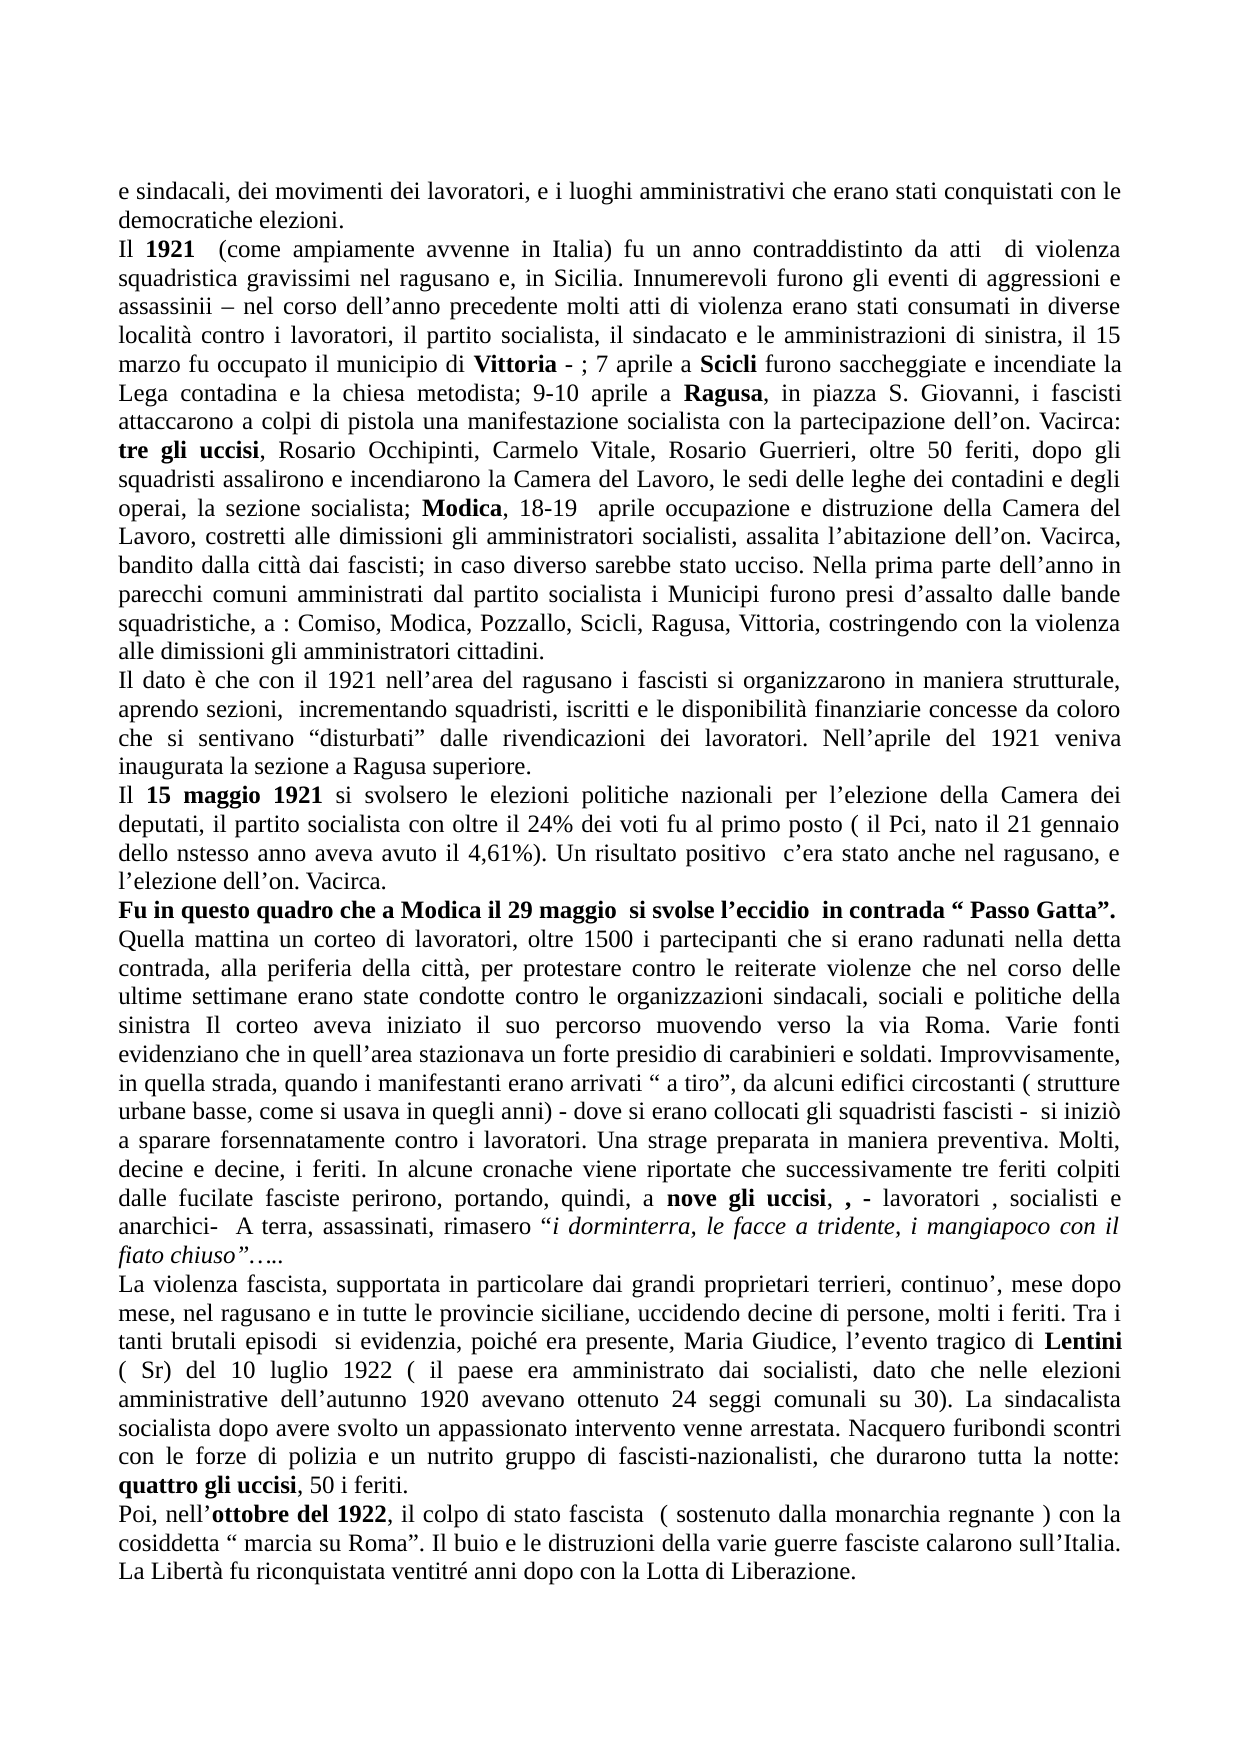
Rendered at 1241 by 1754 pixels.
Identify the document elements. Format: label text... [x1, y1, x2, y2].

text Quella mattina un corteo di lavoratori, oltre 1500 i partecipanti che si erano radunati nella detta contrada, alla periferia della città, per protestare contro le reiterate violenze che nel corso delle ultime settimane erano state condotte contro le organizzazioni sindacali, sociali e politiche della sinistra Il corteo aveva iniziato il suo percorso muovendo verso la via Roma. Varie fonti evidenziano che in quell’area stazionava un forte presidio di carabinieri e soldati. Improvvisamente, in quella strada, quando i manifestanti erano arrivati “ a tiro”, da alcuni edifici circostanti ( strutture urbane basse, come si usava in quegli anni) - dove si erano collocati gli squadristi fascisti - si iniziò a sparare forsennatamente contro i lavoratori. Una strage preparata in maniera preventiva. Molti, decine e decine, i feriti. In alcune cronache viene riportate che successivamente tre feriti colpiti dalle fucilate fasciste perirono, portando, quindi, a nove gli uccisi, , - lavoratori , socialisti e anarchici- A terra, assassinati, rimasero “i dorminterra, le facce a tridente, i mangiapoco con il fiato chiuso”….. [118, 924, 1122, 1269]
text Il 15 maggio 1921 si svolsero le elezioni politiche nazionali per l’elezione della Camera dei deputati, il partito socialista con oltre il 24% dei voti fu al primo posto ( il Pci, nato il 21 gennaio dello nstesso anno aveva avuto il 4,61%). Un risultato positivo c’era stato anche nel ragusano, e l’elezione dell’on. Vacirca. [118, 780, 1122, 895]
text e sindacali, dei movimenti dei lavoratori, e i luoghi amministrativi che erano stati conquistati con le democratiche elezioni. [118, 176, 1122, 234]
text Poi, nell’ottobre del 1922, il colpo di stato fascista ( sostenuto dalla monarchia regnante ) con la cosiddetta “ marcia su Roma”. Il buio e le distruzioni della varie guerre fasciste calarono sull’Italia. La Libertà fu riconquistata ventitré anni dopo con la Lotta di Liberazione. [118, 1499, 1122, 1585]
text La violenza fascista, supportata in particolare dai grandi proprietari terrieri, continuo’, mese dopo mese, nel ragusano e in tutte le provincie siciliane, uccidendo decine di persone, molti i feriti. Tra i tanti brutali episodi si evidenzia, poiché era presente, Maria Giudice, l’evento tragico di Lentini ( Sr) del 10 luglio 1922 ( il paese era amministrato dai socialisti, dato che nelle elezioni amministrative dell’autunno 1920 avevano ottenuto 24 seggi comunali su 30). La sindacalista socialista dopo avere svolto un appassionato intervento venne arrestata. Nacquero furibondi scontri con le forze di polizia e un nutrito gruppo di fascisti-nazionalisti, che durarono tutta la notte: quattro gli uccisi, 50 i feriti. [118, 1269, 1122, 1499]
text Il 1921 (come ampiamente avvenne in Italia) fu un anno contraddistinto da atti di violenza squadristica gravissimi nel ragusano e, in Sicilia. Innumerevoli furono gli eventi di aggressioni e assassinii – nel corso dell’anno precedente molti atti di violenza erano stati consumati in diverse località contro i lavoratori, il partito socialista, il sindacato e le amministrazioni di sinistra, il 15 marzo fu occupato il municipio di Vittoria - ; 7 aprile a Scicli furono saccheggiate e incendiate la Lega contadina e la chiesa metodista; 9-10 aprile a Ragusa, in piazza S. Giovanni, i fascisti attaccarono a colpi di pistola una manifestazione socialista con la partecipazione dell’on. Vacirca: tre gli uccisi, Rosario Occhipinti, Carmelo Vitale, Rosario Guerrieri, oltre 50 feriti, dopo gli squadristi assalirono e incendiarono la Camera del Lavoro, le sedi delle leghe dei contadini e degli operai, la sezione socialista; Modica, 18-19 aprile occupazione e distruzione della Camera del Lavoro, costretti alle dimissioni gli amministratori socialisti, assalita l’abitazione dell’on. Vacirca, bandito dalla città dai fascisti; in caso diverso sarebbe stato ucciso. Nella prima parte dell’anno in parecchi comuni amministrati dal partito socialista i Municipi furono presi d’assalto dalle bande squadristiche, a : Comiso, Modica, Pozzallo, Scicli, Ragusa, Vittoria, costringendo con la violenza alle dimissioni gli amministratori cittadini. [118, 234, 1122, 665]
text Fu in questo quadro che a Modica il 29 maggio si svolse l’eccidio in contrada “ Passo Gatta”. [118, 895, 1122, 924]
text Il dato è che con il 1921 nell’area del ragusano i fascisti si organizzarono in maniera strutturale, aprendo sezioni, incrementando squadristi, iscritti e le disponibilità finanziarie concesse da coloro che si sentivano “disturbati” dalle rivendicazioni dei lavoratori. Nell’aprile del 1921 veniva inaugurata la sezione a Ragusa superiore. [118, 665, 1122, 780]
